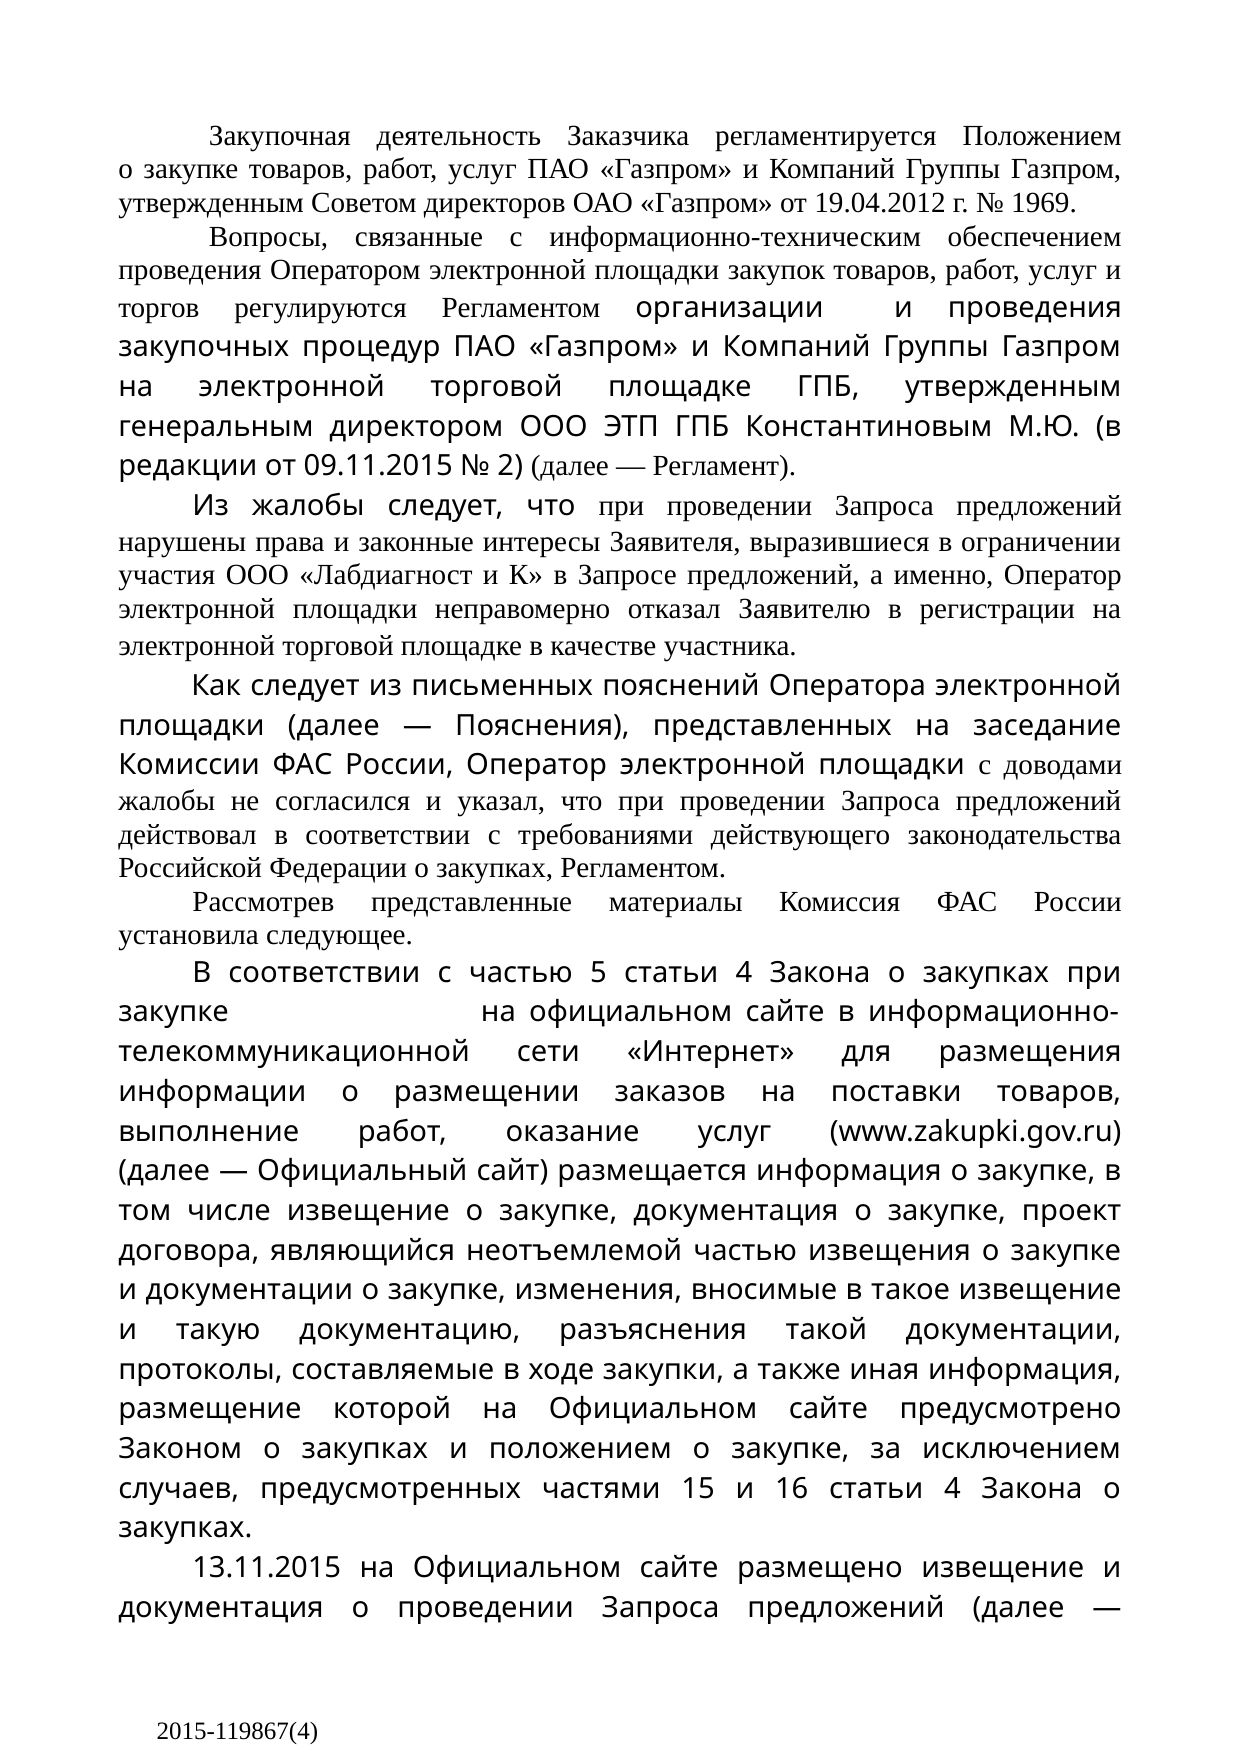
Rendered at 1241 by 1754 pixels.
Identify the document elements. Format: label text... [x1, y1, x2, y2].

text Вопросы, связанные с информационно-техническим обеспечением проведения Оператором электронной площадки закупок товаров, работ, услуг и торгов регулируются Регламентом организации и проведения закупочных процедур ПАО «Газпром» и Компаний Группы Газпром на электронной торговой площадке ГПБ, утвержденным генеральным директором ООО ЭТП ГПБ Константиновым М.Ю. (в редакции от 09.11.2015 № 2) (далее — Регламент). [118, 219, 1122, 484]
text Из жалобы следует, что при проведении Запроса предложений нарушены права и законные интересы Заявителя, выразившиеся в ограничении участия ООО «Лабдиагност и К» в Запросе предложений, а именно, Оператор электронной площадки неправомерно отказал Заявителю в регистрации на электронной торговой площадке в качестве участника. [118, 484, 1122, 664]
text Как следует из письменных пояснений Оператора электронной площадки (далее — Пояснения), представленных на заседание Комиссии ФАС России, Оператор электронной площадки с доводами жалобы не согласился и указал, что при проведении Запроса предложений действовал в соответствии с требованиями действующего законодательства Российской Федерации о закупках, Регламентом. [118, 664, 1122, 884]
text Рассмотрев представленные материалы Комиссия ФАС России установила следующее. [118, 884, 1122, 951]
text Закупочная деятельность Заказчика регламентируется Положением о закупке товаров, работ, услуг ПАО «Газпром» и Компаний Группы Газпром, утвержденным Советом директоров ОАО «Газпром» от 19.04.2012 г. № 1969. [118, 118, 1122, 219]
text 13.11.2015 на Официальном сайте размещено извещение и документация о проведении Запроса предложений (далее — [118, 1546, 1122, 1626]
text В соответствии с частью 5 статьи 4 Закона о закупках при закупке на официальном сайте в информационно-телекоммуникационной сети «Интернет» для размещения информации о размещении заказов на поставки товаров, выполнение работ, оказание услуг (www.zakupki.gov.ru) (далее — Официальный сайт) размещается информация о закупке, в том числе извещение о закупке, документация о закупке, проект договора, являющийся неотъемлемой частью извещения о закупке и документации о закупке, изменения, вносимые в такое извещение и такую документацию, разъяснения такой документации, протоколы, составляемые в ходе закупки, а также иная информация, размещение которой на Официальном сайте предусмотрено Законом о закупках и положением о закупке, за исключением случаев, предусмотренных частями 15 и 16 статьи 4 Закона о закупках. [118, 951, 1122, 1546]
